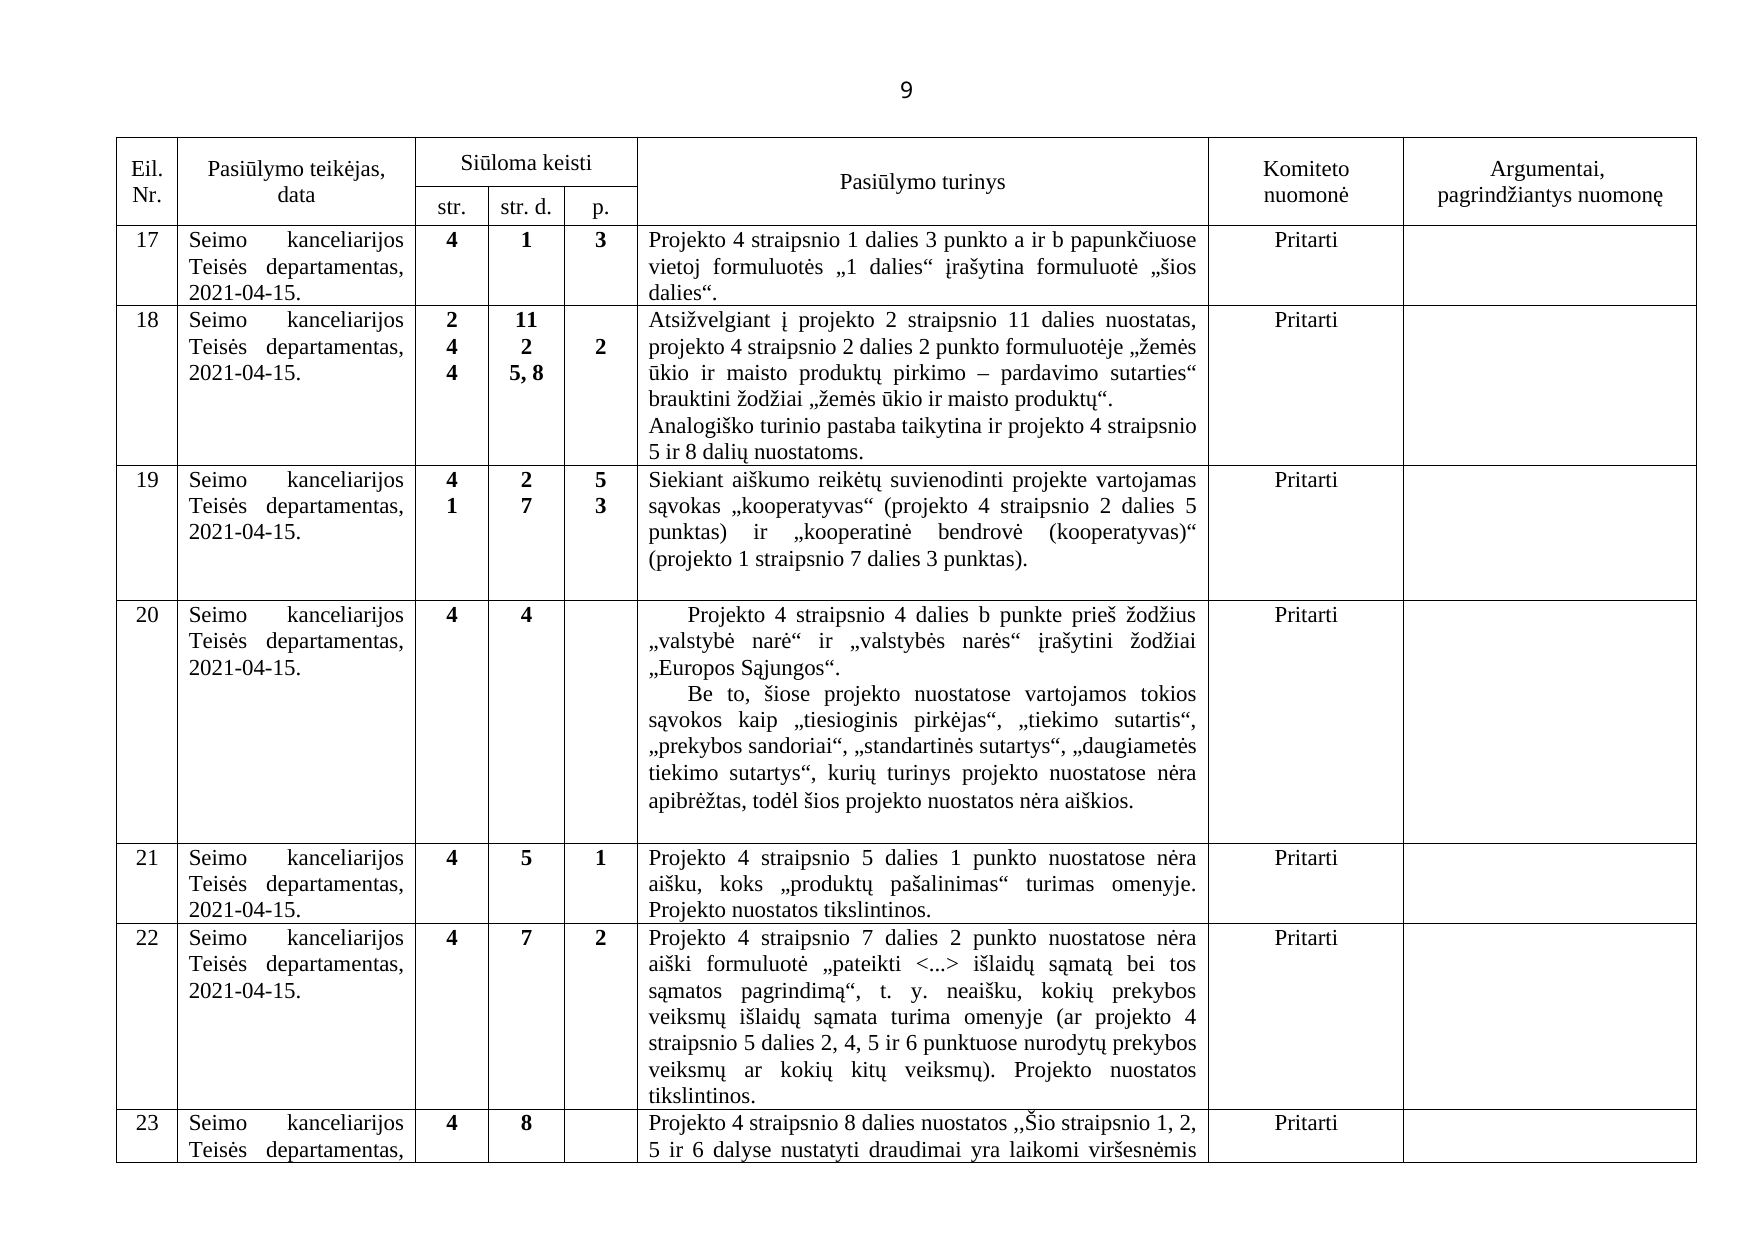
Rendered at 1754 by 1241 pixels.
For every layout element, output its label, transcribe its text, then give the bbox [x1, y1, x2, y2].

table_cell Seimo kanceliarijos Teisės departamentas, 2021-04-15. [178, 226, 415, 305]
table_cell 5 3 [565, 466, 637, 600]
table_cell Projekto 4 straipsnio 1 dalies 3 punkto a ir b papunkčiuose vietoj formuluotės „1 dalies“ įrašytina formuluotė „šios dalies“. [638, 226, 1208, 305]
table_cell Pritarti [1209, 924, 1403, 1108]
table_cell 7 [489, 924, 564, 1108]
table_cell Pritarti [1209, 466, 1403, 600]
table_cell Pritarti [1209, 226, 1403, 305]
table_cell Pritarti [1209, 1110, 1403, 1162]
table_cell 5 [489, 844, 564, 923]
table_cell Pritarti [1209, 601, 1403, 843]
table_cell [1404, 1110, 1696, 1162]
table_cell 4 [416, 226, 488, 305]
table_cell [565, 601, 637, 843]
table_header Komiteto nuomonė [1209, 138, 1403, 225]
table_cell 18 [117, 306, 177, 464]
table_cell Seimo kanceliarijos Teisės departamentas, [178, 1110, 415, 1162]
table_cell str. [416, 187, 488, 225]
table_cell 3 [565, 226, 637, 305]
table_cell 2 4 4 [416, 306, 488, 464]
table_cell 1 [565, 844, 637, 923]
table_cell str. d. [489, 187, 564, 225]
table_cell 22 [117, 924, 177, 1108]
table_cell 11 2 5, 8 [489, 306, 564, 464]
table_cell Siekiant aiškumo reikėtų suvienodinti projekte vartojamas sąvokas „kooperatyvas“ (projekto 4 straipsnio 2 dalies 5 punktas) ir „kooperatinė bendrovė (kooperatyvas)“ (projekto 1 straipsnio 7 dalies 3 punktas). [638, 466, 1208, 600]
table_cell Seimo kanceliarijos Teisės departamentas, 2021-04-15. [178, 924, 415, 1108]
table_cell Projekto 4 straipsnio 5 dalies 1 punkto nuostatose nėra aišku, koks „produktų pašalinimas“ turimas omenyje. Projekto nuostatos tikslintinos. [638, 844, 1208, 923]
table_cell 4 [416, 844, 488, 923]
table_cell Seimo kanceliarijos Teisės departamentas, 2021-04-15. [178, 306, 415, 464]
table_header Eil. Nr. [117, 138, 177, 225]
table_cell 4 [489, 601, 564, 843]
table_cell Seimo kanceliarijos Teisės departamentas, 2021-04-15. [178, 601, 415, 843]
table_cell 4 1 [416, 466, 488, 600]
table_cell 1 [489, 226, 564, 305]
table_cell 21 [117, 844, 177, 923]
table_cell [1404, 306, 1696, 464]
table_header Siūloma keisti [416, 138, 637, 186]
table_cell [1404, 226, 1696, 305]
table_header Pasiūlymo teikėjas, data [178, 138, 415, 225]
table_cell Seimo kanceliarijos Teisės departamentas, 2021-04-15. [178, 466, 415, 600]
table_cell [565, 1110, 637, 1162]
table_cell Projekto 4 straipsnio 4 dalies b punkte prieš žodžius „valstybė narė“ ir „valstybės narės“ įrašytini žodžiai „Europos Sąjungos“. Be to, šiose projekto nuostatose vartojamos tokios sąvokos kaip „tiesioginis pirkėjas“, „tiekimo sutartis“, „prekybos sandoriai“, „standartinės sutartys“, „daugiametės tiekimo sutartys“, kurių turinys projekto nuostatose nėra apibrėžtas, todėl šios projekto nuostatos nėra aiškios. [638, 601, 1208, 843]
table_cell 4 [416, 601, 488, 843]
table_cell Atsižvelgiant į projekto 2 straipsnio 11 dalies nuostatas, projekto 4 straipsnio 2 dalies 2 punkto formuluotėje „žemės ūkio ir maisto produktų pirkimo – pardavimo sutarties“ brauktini žodžiai „žemės ūkio ir maisto produktų“. Analogiško turinio pastaba taikytina ir projekto 4 straipsnio 5 ir 8 dalių nuostatoms. [638, 306, 1208, 464]
table_cell 2 [565, 924, 637, 1108]
table_cell 19 [117, 466, 177, 600]
table_cell Projekto 4 straipsnio 7 dalies 2 punkto nuostatose nėra aiški formuluotė „pateikti <...> išlaidų sąmatą bei tos sąmatos pagrindimą“, t. y. neaišku, kokių prekybos veiksmų išlaidų sąmata turima omenyje (ar projekto 4 straipsnio 5 dalies 2, 4, 5 ir 6 punktuose nurodytų prekybos veiksmų ar kokių kitų veiksmų). Projekto nuostatos tikslintinos. [638, 924, 1208, 1108]
table_cell [1404, 844, 1696, 923]
table_cell Pritarti [1209, 306, 1403, 464]
table_cell 2 [565, 306, 637, 464]
table_cell 2 7 [489, 466, 564, 600]
table_cell Seimo kanceliarijos Teisės departamentas, 2021-04-15. [178, 844, 415, 923]
table_cell 20 [117, 601, 177, 843]
table_cell 23 [117, 1110, 177, 1162]
table_cell 17 [117, 226, 177, 305]
table_cell 4 [416, 924, 488, 1108]
table_cell 4 [416, 1110, 488, 1162]
table_cell [1404, 601, 1696, 843]
table_cell [1404, 466, 1696, 600]
table_cell Pritarti [1209, 844, 1403, 923]
table_header Pasiūlymo turinys [638, 138, 1208, 225]
table_cell p. [565, 187, 637, 225]
table_header Argumentai, pagrindžiantys nuomonę [1404, 138, 1696, 225]
table_cell Projekto 4 straipsnio 8 dalies nuostatos ,,Šio straipsnio 1, 2, 5 ir 6 dalyse nustatyti draudimai yra laikomi viršesnėmis [638, 1110, 1208, 1162]
table_cell 8 [489, 1110, 564, 1162]
table_cell [1404, 924, 1696, 1108]
